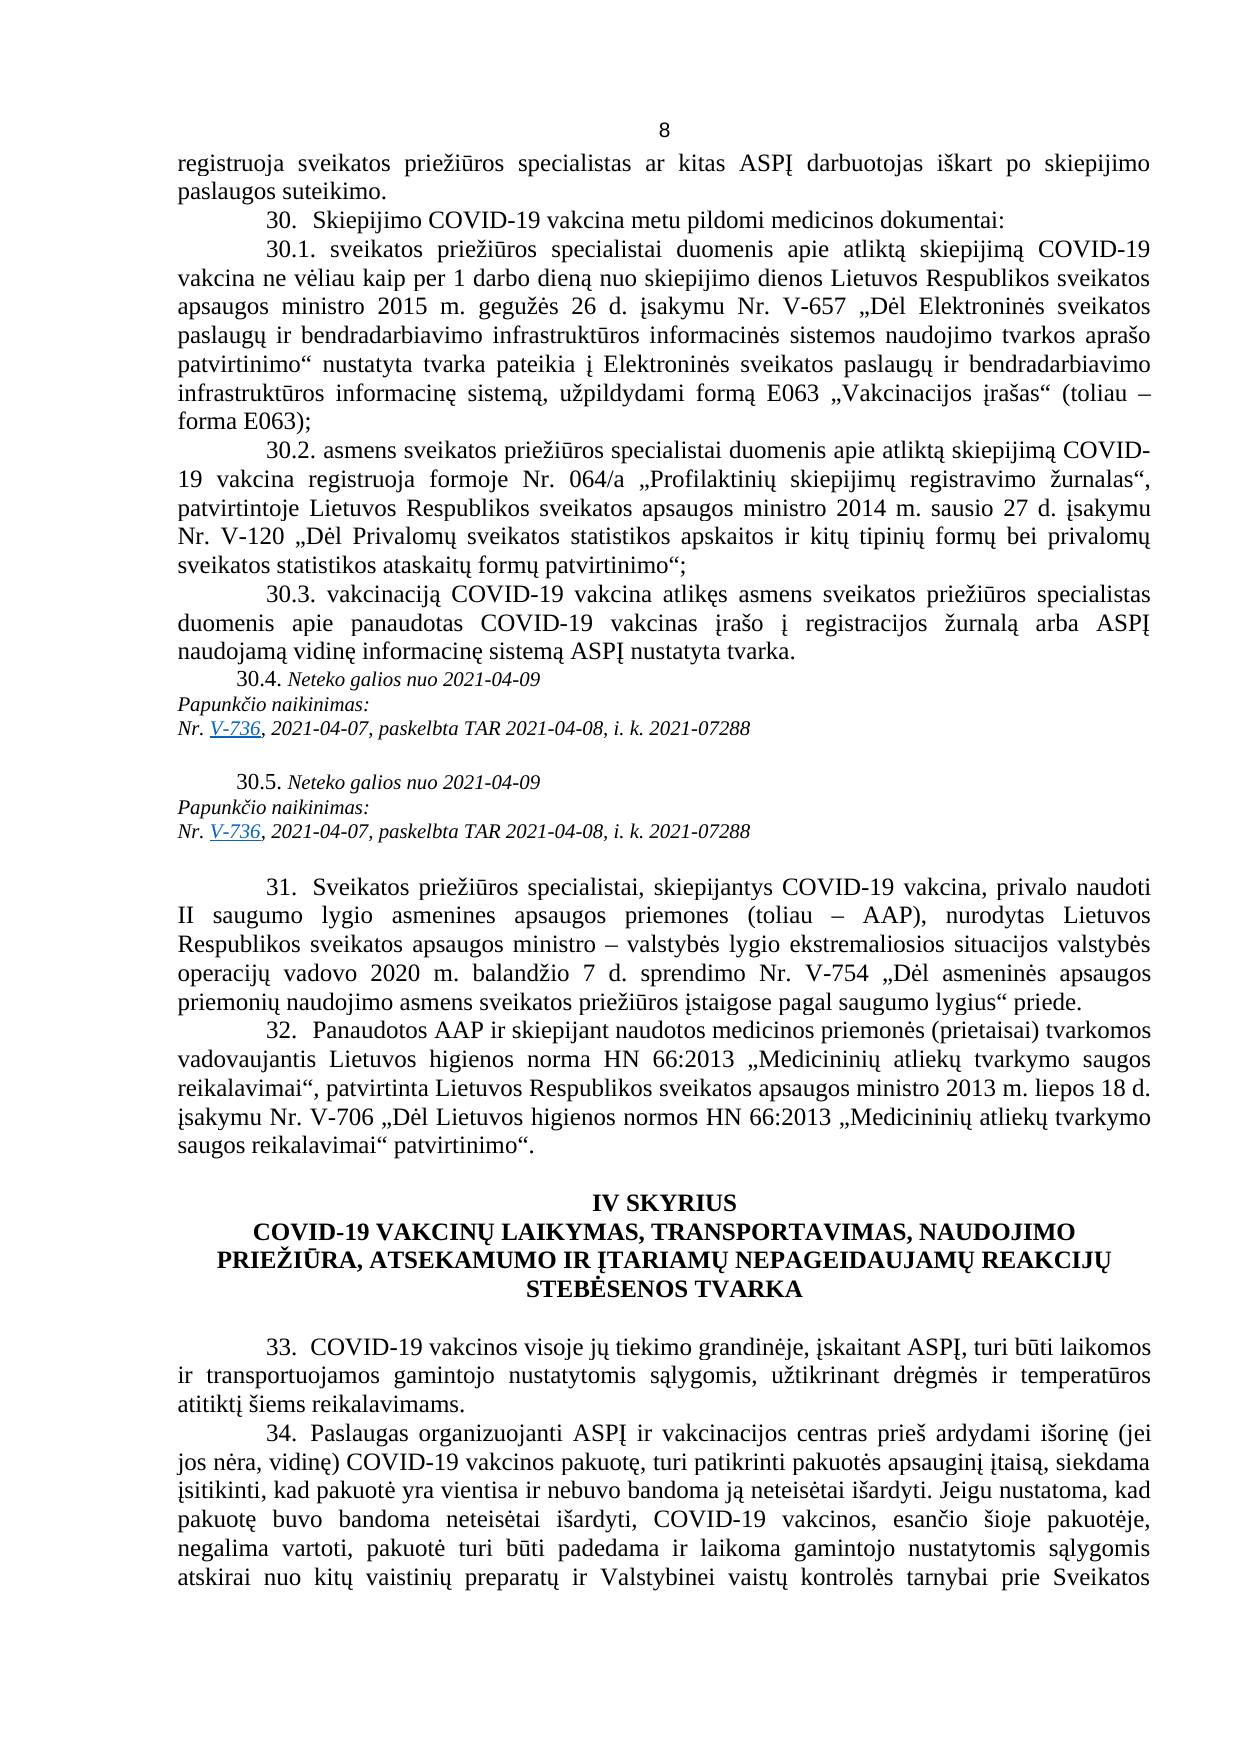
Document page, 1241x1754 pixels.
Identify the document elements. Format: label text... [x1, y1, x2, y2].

text Papunkčio naikinimas: [177, 691, 1152, 716]
text Nr. V-736, 2021-04-07, paskelbta TAR 2021-04-08, i. k. 2021-07288 [177, 819, 1152, 843]
text COVID-19 VAKCINŲ LAIKYMAS, TRANSPORTAVIMAS, NAUDOJIMO PRIEŽIŪRA, ATSEKAMUMO IR ĮTARIAMŲ NEPAGEIDAUJAMŲ REAKCIJŲ STEBĖSENOS TVARKA [177, 1217, 1152, 1303]
text 30.1. sveikatos priežiūros specialistai duomenis apie atliktą skiepijimą COVID-19 vakcina ne vėliau kaip per 1 darbo dieną nuo skiepijimo dienos Lietuvos Respublikos sveikatos apsaugos ministro 2015 m. gegužės 26 d. įsakymu Nr. V-657 „Dėl Elektroninės sveikatos paslaugų ir bendradarbiavimo infrastruktūros informacinės sistemos naudojimo tvarkos aprašo patvirtinimo“ nustatyta tvarka pateikia į Elektroninės sveikatos paslaugų ir bendradarbiavimo infrastruktūros informacinę sistemą, užpildydami formą E063 „Vakcinacijos įrašas“ (toliau – forma E063); [177, 234, 1152, 435]
text 34. Paslaugas organizuojanti ASPĮ ir vakcinacijos centras prieš ardydami išorinę (jei jos nėra, vidinę) COVID-19 vakcinos pakuotę, turi patikrinti pakuotės apsauginį įtaisą, siekdama įsitikinti, kad pakuotė yra vientisa ir nebuvo bandoma ją neteisėtai išardyti. Jeigu nustatoma, kad pakuotę buvo bandoma neteisėtai išardyti, COVID-19 vakcinos, esančio šioje pakuotėje, negalima vartoti, pakuotė turi būti padedama ir laikoma gamintojo nustatytomis sąlygomis atskirai nuo kitų vaistinių preparatų ir Valstybinei vaistų kontrolės tarnybai prie Sveikatos [177, 1418, 1152, 1590]
text registruoja sveikatos priežiūros specialistas ar kitas ASPĮ darbuotojas iškart po skiepijimo paslaugos suteikimo. [177, 148, 1152, 205]
text 30.2. asmens sveikatos priežiūros specialistai duomenis apie atliktą skiepijimą COVID-19 vakcina registruoja formoje Nr. 064/a „Profilaktinių skiepijimų registravimo žurnalas“, patvirtintoje Lietuvos Respublikos sveikatos apsaugos ministro 2014 m. sausio 27 d. įsakymu Nr. V-120 „Dėl Privalomų sveikatos statistikos apskaitos ir kitų tipinių formų bei privalomų sveikatos statistikos ataskaitų formų patvirtinimo“; [177, 435, 1152, 579]
text IV SKYRIUS [177, 1188, 1152, 1217]
text Papunkčio naikinimas: [177, 795, 1152, 819]
text 33. COVID-19 vakcinos visoje jų tiekimo grandinėje, įskaitant ASPĮ, turi būti laikomos ir transportuojamos gamintojo nustatytomis sąlygomis, užtikrinant drėgmės ir temperatūros atitiktį šiems reikalavimams. [177, 1332, 1152, 1418]
text Nr. V-736, 2021-04-07, paskelbta TAR 2021-04-08, i. k. 2021-07288 [177, 716, 1152, 739]
text 31. Sveikatos priežiūros specialistai, skiepijantys COVID-19 vakcina, privalo naudoti II saugumo lygio asmenines apsaugos priemones (toliau – AAP), nurodytas Lietuvos Respublikos sveikatos apsaugos ministro – valstybės lygio ekstremaliosios situacijos valstybės operacijų vadovo 2020 m. balandžio 7 d. sprendimo Nr. V-754 „Dėl asmeninės apsaugos priemonių naudojimo asmens sveikatos priežiūros įstaigose pagal saugumo lygius“ priede. [177, 872, 1152, 1015]
text 32. Panaudotos AAP ir skiepijant naudotos medicinos priemonės (prietaisai) tvarkomos vadovaujantis Lietuvos higienos norma HN 66:2013 „Medicininių atliekų tvarkymo saugos reikalavimai“, patvirtinta Lietuvos Respublikos sveikatos apsaugos ministro 2013 m. liepos 18 d. įsakymu Nr. V-706 „Dėl Lietuvos higienos normos HN 66:2013 „Medicininių atliekų tvarkymo saugos reikalavimai“ patvirtinimo“. [177, 1015, 1152, 1159]
text 30. Skiepijimo COVID-19 vakcina metu pildomi medicinos dokumentai: [177, 205, 1152, 234]
text 30.5. Neteko galios nuo 2021-04-09 [177, 768, 1152, 795]
text 30.4. Neteko galios nuo 2021-04-09 [177, 665, 1152, 691]
text 30.3. vakcinaciją COVID-19 vakcina atlikęs asmens sveikatos priežiūros specialistas duomenis apie panaudotas COVID-19 vakcinas įrašo į registracijos žurnalą arba ASPĮ naudojamą vidinę informacinę sistemą ASPĮ nustatyta tvarka. [177, 579, 1152, 665]
